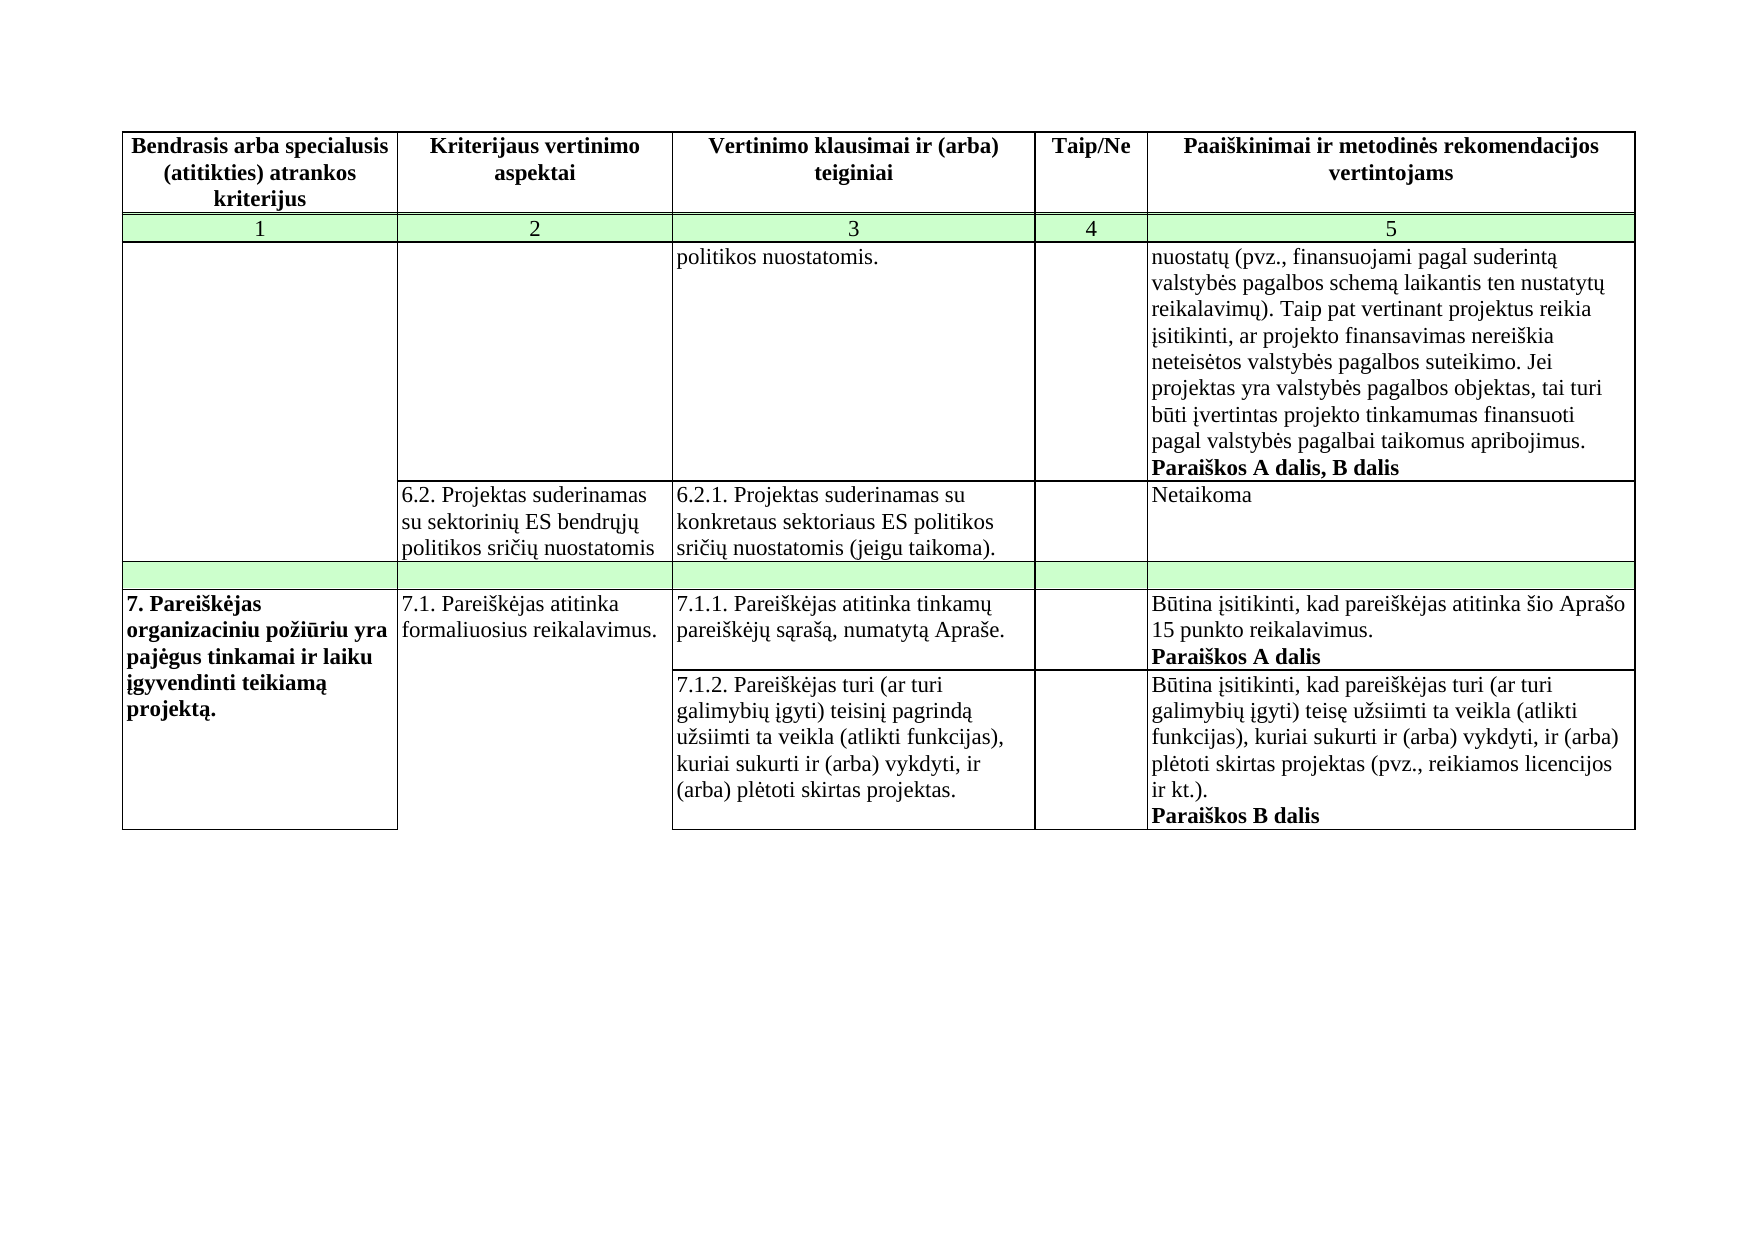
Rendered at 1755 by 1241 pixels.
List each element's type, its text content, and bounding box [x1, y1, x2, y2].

table_cell [398, 562, 672, 588]
table_header Taip/Ne [1036, 133, 1147, 212]
table_cell politikos nuostatomis. [673, 243, 1034, 480]
table_cell [1036, 243, 1147, 480]
table_cell 4 [1036, 215, 1147, 241]
table_cell 6.2. Projektas suderinamas su sektorinių ES bendrųjų politikos sričių nuostatomis [398, 482, 672, 561]
table_cell [398, 243, 672, 480]
table_header Vertinimo klausimai ir (arba) teiginiai [673, 133, 1034, 212]
table_cell 5 [1148, 215, 1634, 241]
table_cell [123, 243, 397, 561]
table_cell nuostatų (pvz., finansuojami pagal suderintą valstybės pagalbos schemą laikantis ten nustatytų reikalavimų). Taip pat vertinant projektus reikia įsitikinti, ar projekto finansavimas nereiškia neteisėtos valstybės pagalbos suteikimo. Jei projektas yra valstybės pagalbos objektas, tai turi būti įvertintas projekto tinkamumas finansuoti pagal valstybės pagalbai taikomus apribojimus. Paraiškos A dalis, B dalis [1148, 243, 1634, 480]
table_cell Būtina įsitikinti, kad pareiškėjas turi (ar turi galimybių įgyti) teisę užsiimti ta veikla (atlikti funkcijas), kuriai sukurti ir (arba) vykdyti, ir (arba) plėtoti skirtas projektas (pvz., reikiamos licencijos ir kt.). Paraiškos B dalis [1148, 671, 1634, 829]
table_cell [1036, 590, 1147, 669]
table_cell 7.1.1. Pareiškėjas atitinka tinkamų pareiškėjų sąrašą, numatytą Apraše. [673, 590, 1034, 669]
table_cell [673, 562, 1034, 588]
table_cell [1036, 562, 1147, 588]
table_cell 3 [673, 215, 1034, 241]
table_header Kriterijaus vertinimo aspektai [398, 133, 672, 212]
table_cell 2 [398, 215, 672, 241]
table_cell [1036, 671, 1147, 829]
table_header Bendrasis arba specialusis (atitikties) atrankos kriterijus [123, 133, 397, 212]
table_cell 7.1.2. Pareiškėjas turi (ar turi galimybių įgyti) teisinį pagrindą užsiimti ta veikla (atlikti funkcijas), kuriai sukurti ir (arba) vykdyti, ir (arba) plėtoti skirtas projektas. [673, 671, 1034, 829]
table_cell [1148, 562, 1634, 588]
table_cell Būtina įsitikinti, kad pareiškėjas atitinka šio Aprašo 15 punkto reikalavimus. Paraiškos A dalis [1148, 590, 1634, 669]
table_cell [123, 562, 397, 588]
table_header Paaiškinimai ir metodinės rekomendacijos vertintojams [1148, 133, 1634, 212]
table_cell Netaikoma [1148, 482, 1634, 561]
table_cell 6.2.1. Projektas suderinamas su konkretaus sektoriaus ES politikos sričių nuostatomis (jeigu taikoma). [673, 482, 1034, 561]
table_cell [1036, 482, 1147, 561]
table_cell 1 [123, 215, 397, 241]
table_cell 7.1. Pareiškėjas atitinka formaliuosius reikalavimus. [398, 590, 672, 829]
table_cell 7. Pareiškėjas organizaciniu požiūriu yra pajėgus tinkamai ir laiku įgyvendinti teikiamą projektą. [123, 590, 397, 829]
